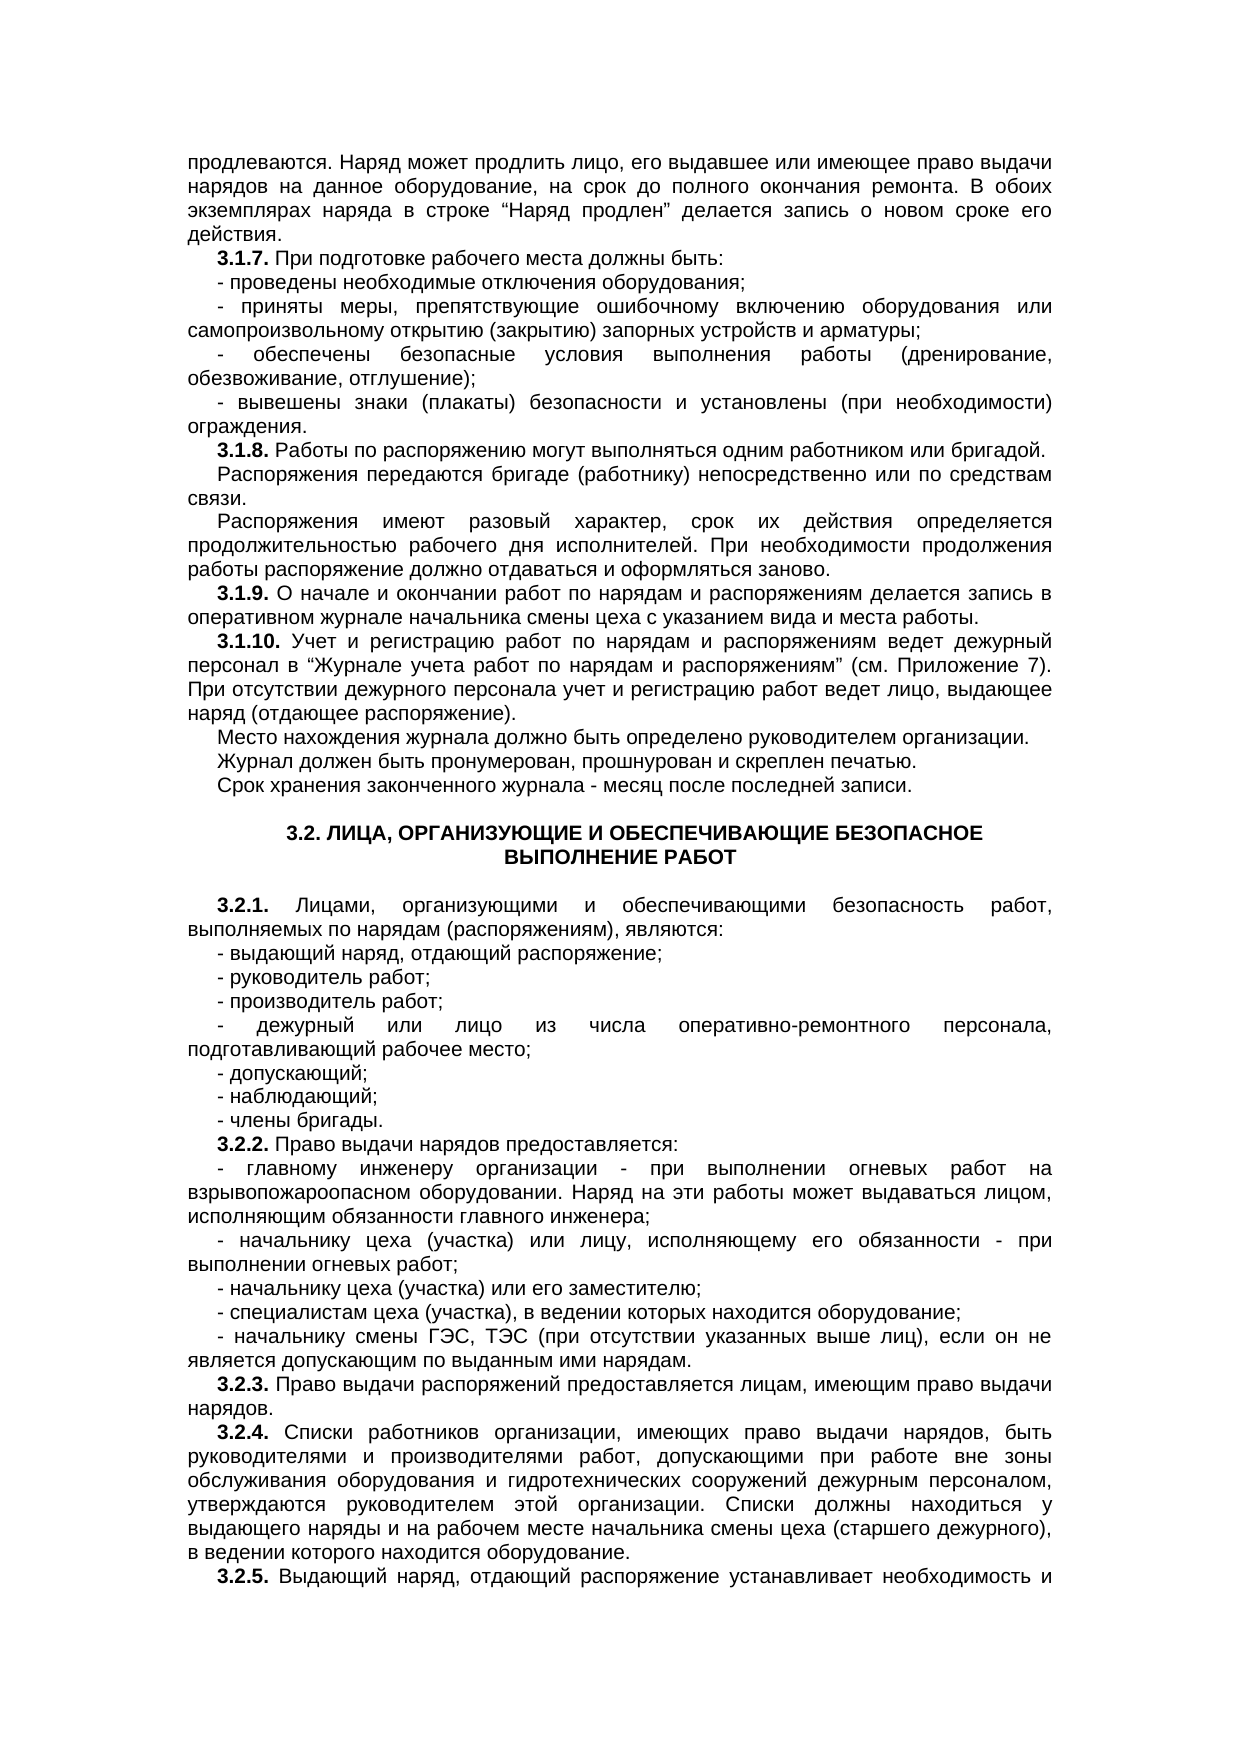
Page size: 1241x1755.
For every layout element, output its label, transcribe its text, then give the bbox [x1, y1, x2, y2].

text - выдающий наряд, отдающий распоряжение; [187, 941, 1053, 964]
text 3.1.10. Учет и регистрацию работ по нарядам и распоряжениям ведет дежурный персонал в “Журнале учета работ по нарядам и распоряжениям” (см. Приложение 7). При отсутствии дежурного персонала учет и регистрацию работ ведет лицо, выдающее наряд (отдающее распоряжение). [187, 629, 1053, 725]
text - члены бригады. [187, 1108, 1053, 1132]
text Место нахождения журнала должно быть определено руководителем организации. [187, 725, 1053, 749]
text 3.2.2. Право выдачи нарядов предоставляется: [187, 1132, 1053, 1156]
text - начальнику цеха (участка) или лицу, исполняющему его обязанности - при выполнении огневых работ; [187, 1228, 1053, 1276]
text - приняты меры, препятствующие ошибочному включению оборудования или самопроизвольному открытию (закрытию) запорных устройств и арматуры; [187, 294, 1053, 342]
text 3.2.5. Выдающий наряд, отдающий распоряжение устанавливает необходимость и [187, 1563, 1053, 1587]
text - начальнику цеха (участка) или его заместителю; [187, 1276, 1053, 1300]
text Распоряжения передаются бригаде (работнику) непосредственно или по средствам связи. [187, 461, 1053, 509]
text - дежурный или лицо из числа оперативно-ремонтного персонала, подготавливающий рабочее место; [187, 1012, 1053, 1060]
text - обеспечены безопасные условия выполнения работы (дренирование, обезвоживание, отглушение); [187, 342, 1053, 389]
text 3.1.8. Работы по распоряжению могут выполняться одним работником или бригадой. [187, 437, 1053, 461]
text - допускающий; [187, 1060, 1053, 1084]
text продлеваются. Наряд может продлить лицо, его выдавшее или имеющее право выдачи нарядов на данное оборудование, на срок до полного окончания ремонта. В обоих экземплярах наряда в строке “Наряд продлен” делается запись о новом сроке его действия. [187, 150, 1053, 246]
text 3.1.7. При подготовке рабочего места должны быть: [187, 246, 1053, 270]
text - вывешены знаки (плакаты) безопасности и установлены (при необходимости) ограждения. [187, 389, 1053, 437]
text 3.2. ЛИЦА, ОРГАНИЗУЮЩИЕ И ОБЕСПЕЧИВАЮЩИЕ БЕЗОПАСНОЕ ВЫПОЛНЕНИЕ РАБОТ [187, 821, 1053, 869]
text Распоряжения имеют разовый характер, срок их действия определяется продолжительностью рабочего дня исполнителей. При необходимости продолжения работы распоряжение должно отдаваться и оформляться заново. [187, 509, 1053, 581]
text - главному инженеру организации - при выполнении огневых работ на взрывопожароопасном оборудовании. Наряд на эти работы может выдаваться лицом, исполняющим обязанности главного инженера; [187, 1156, 1053, 1228]
text - начальнику смены ГЭС, ТЭС (при отсутствии указанных выше лиц), если он не является допускающим по выданным ими нарядам. [187, 1324, 1053, 1372]
text - специалистам цеха (участка), в ведении которых находится оборудование; [187, 1300, 1053, 1324]
text - руководитель работ; [187, 964, 1053, 988]
text Срок хранения законченного журнала - месяц после последней записи. [187, 773, 1053, 797]
text 3.2.1. Лицами, организующими и обеспечивающими безопасность работ, выполняемых по нарядам (распоряжениям), являются: [187, 893, 1053, 941]
text 3.2.4. Списки работников организации, имеющих право выдачи нарядов, быть руководителями и производителями работ, допускающими при работе вне зоны обслуживания оборудования и гидротехнических сооружений дежурным персоналом, утверждаются руководителем этой организации. Списки должны находиться у выдающего наряды и на рабочем месте начальника смены цеха (старшего дежурного), в ведении которого находится оборудование. [187, 1420, 1053, 1563]
text - наблюдающий; [187, 1084, 1053, 1108]
text 3.2.3. Право выдачи распоряжений предоставляется лицам, имеющим право выдачи нарядов. [187, 1372, 1053, 1420]
text 3.1.9. О начале и окончании работ по нарядам и распоряжениям делается запись в оперативном журнале начальника смены цеха с указанием вида и места работы. [187, 581, 1053, 629]
text Журнал должен быть пронумерован, прошнурован и скреплен печатью. [187, 749, 1053, 773]
text - производитель работ; [187, 988, 1053, 1012]
text - проведены необходимые отключения оборудования; [187, 270, 1053, 294]
